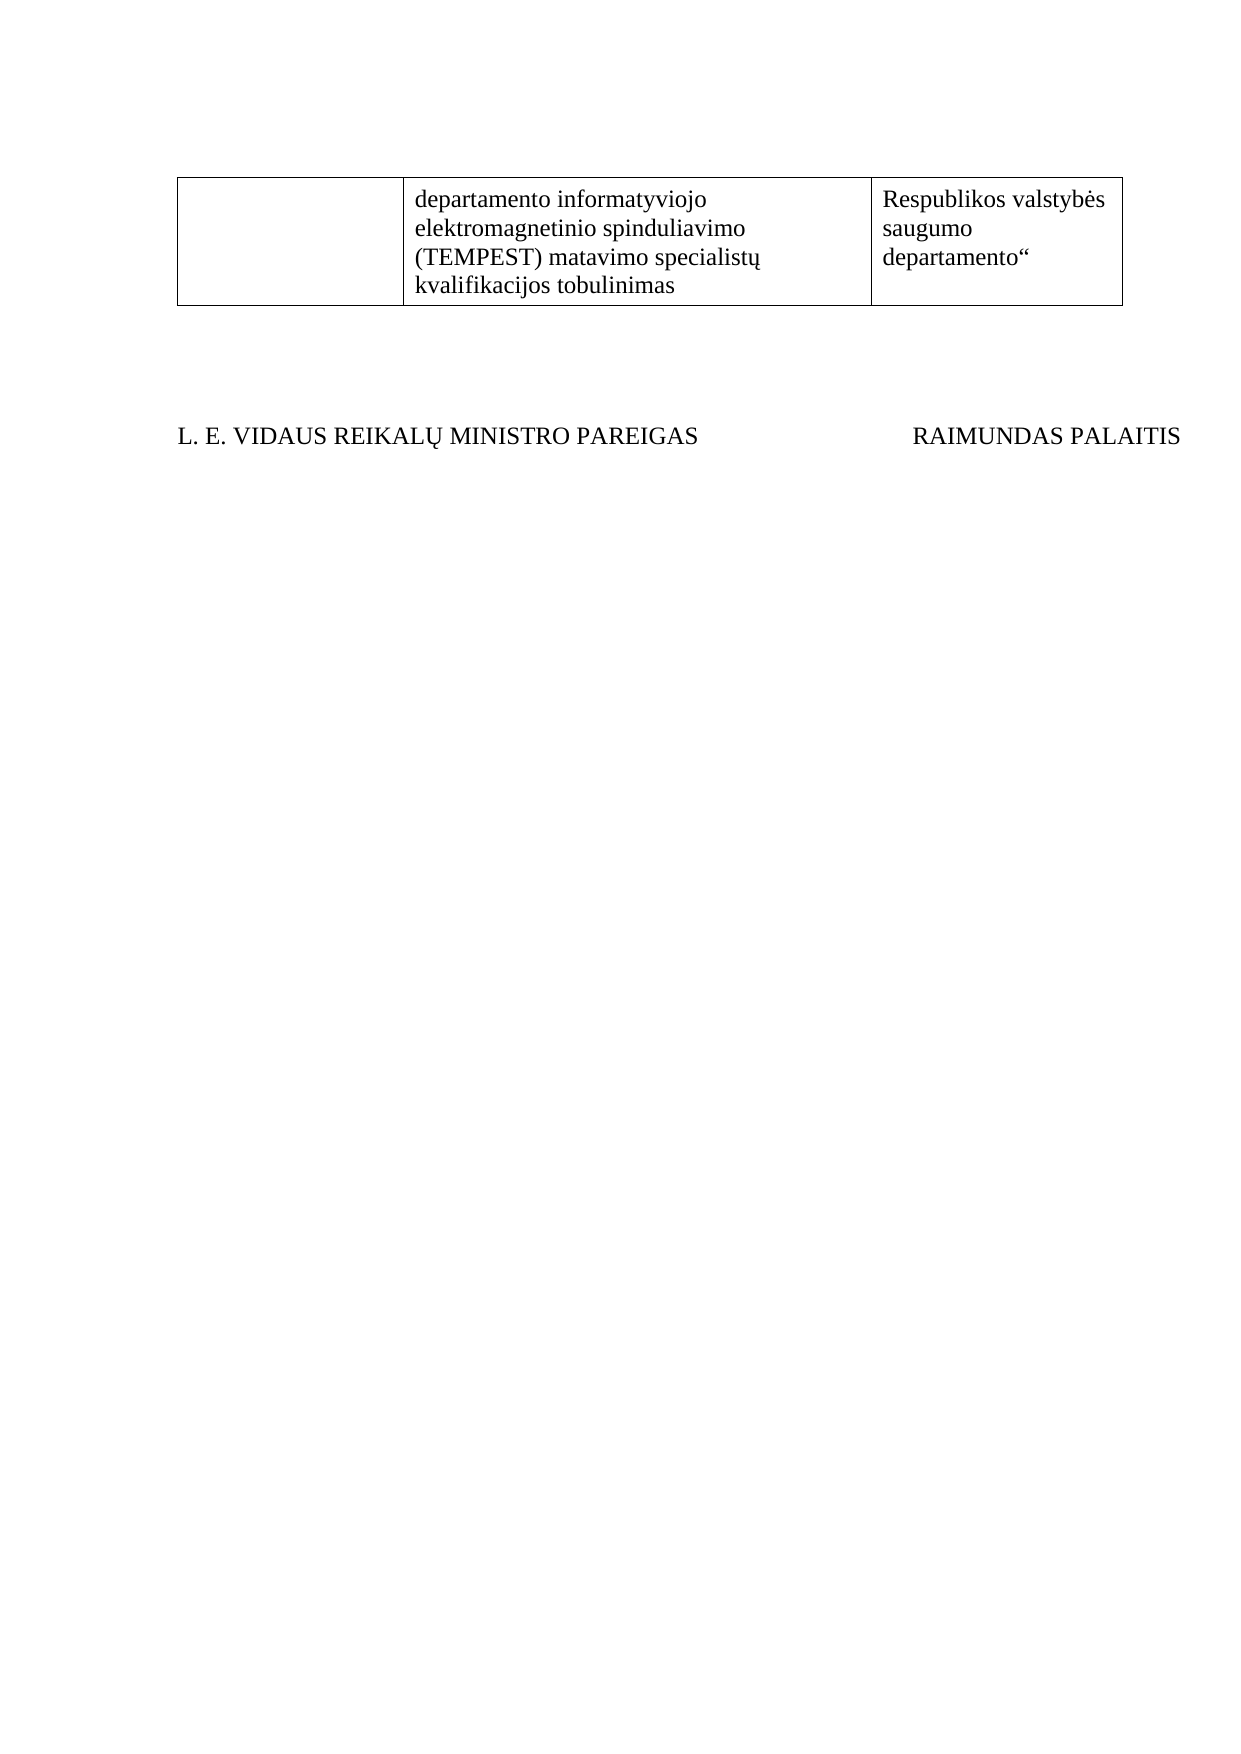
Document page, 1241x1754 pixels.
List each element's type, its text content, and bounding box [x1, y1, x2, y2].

table_header [178, 178, 403, 305]
table_header departamento informatyviojo elektromagnetinio spinduliavimo (TEMPEST) matavimo specialistų kvalifikacijos tobulinimas [404, 178, 871, 305]
table_header Respublikos valstybės saugumo departamento“ [872, 178, 1122, 305]
text L. e. Vidaus reikalų ministro pareigas Raimundas Palaitis [177, 421, 1181, 450]
